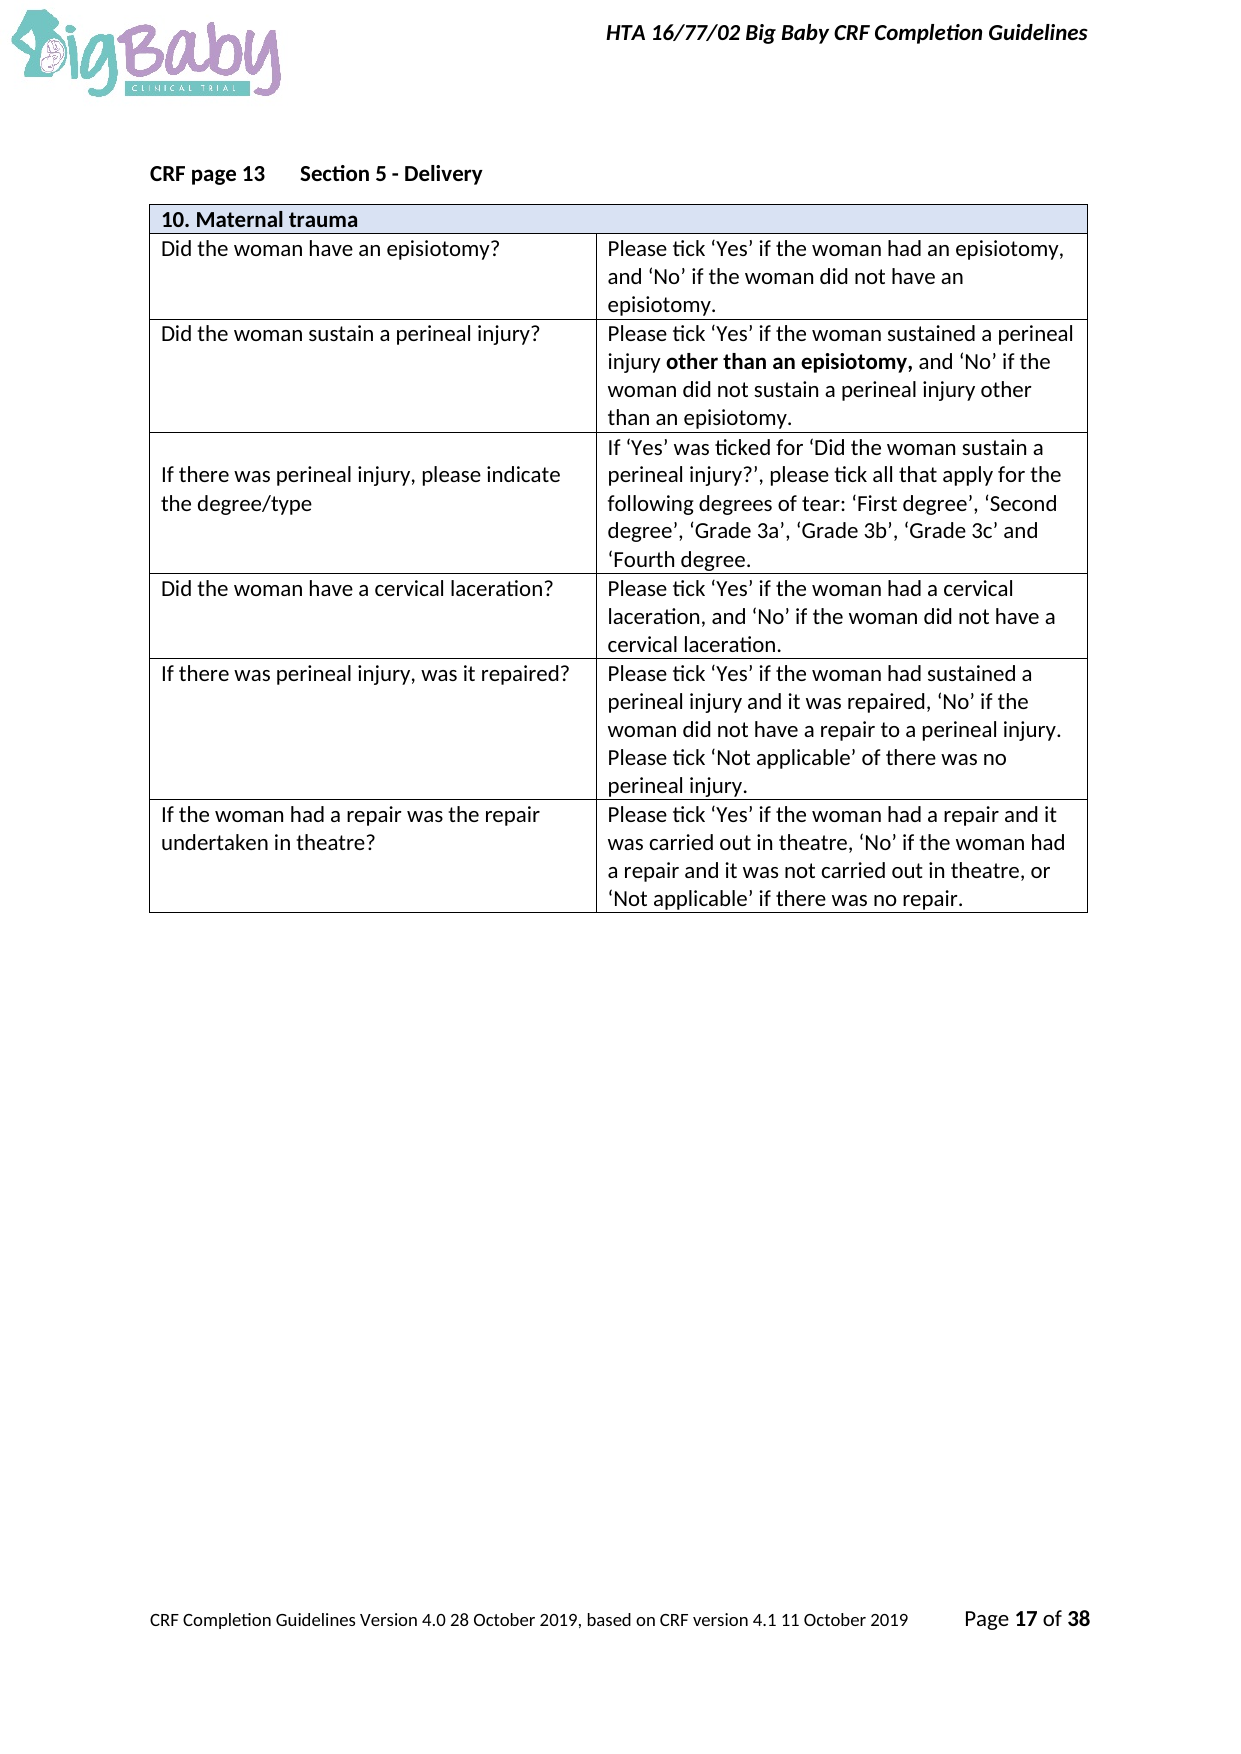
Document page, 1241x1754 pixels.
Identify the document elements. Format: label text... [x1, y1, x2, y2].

table_cell Did the woman have a cervical laceration? [150, 574, 596, 658]
table_cell Please tick ‘Yes’ if the woman sustained a perineal injury other than an episiotomy, and ‘No’ if the woman did not sustain a perineal injury other than an episiotomy. [597, 320, 1087, 432]
table_header 10. Maternal trauma [150, 205, 1087, 233]
table_cell If ‘Yes’ was ticked for ‘Did the woman sustain a perineal injury?’, please tick all that apply for the following degrees of tear: ‘First degree’, ‘Second degree’, ‘Grade 3a’, ‘Grade 3b’, ‘Grade 3c’ and ‘Fourth degree. [597, 433, 1087, 573]
table_cell Please tick ‘Yes’ if the woman had a cervical laceration, and ‘No’ if the woman did not have a cervical laceration. [597, 574, 1087, 658]
table_cell Please tick ‘Yes’ if the woman had a repair and it was carried out in theatre, ‘No’ if the woman had a repair and it was not carried out in theatre, or ‘Not applicable’ if there was no repair. [597, 800, 1087, 912]
table_cell Please tick ‘Yes’ if the woman had an episiotomy, and ‘No’ if the woman did not have an episiotomy. [597, 234, 1087, 318]
table_cell Please tick ‘Yes’ if the woman had sustained a perineal injury and it was repaired, ‘No’ if the woman did not have a repair to a perineal injury. Please tick ‘Not applicable’ of there was no perineal injury. [597, 659, 1087, 799]
text CRF page 13 Section 5 - Delivery [150, 159, 1090, 188]
table_cell If there was perineal injury, please indicate the degree/type [150, 433, 596, 573]
table_cell If the woman had a repair was the repair undertaken in theatre? [150, 800, 596, 912]
table_cell Did the woman have an episiotomy? [150, 234, 596, 318]
table_cell If there was perineal injury, was it repaired? [150, 659, 596, 799]
table_cell Did the woman sustain a perineal injury? [150, 320, 596, 432]
